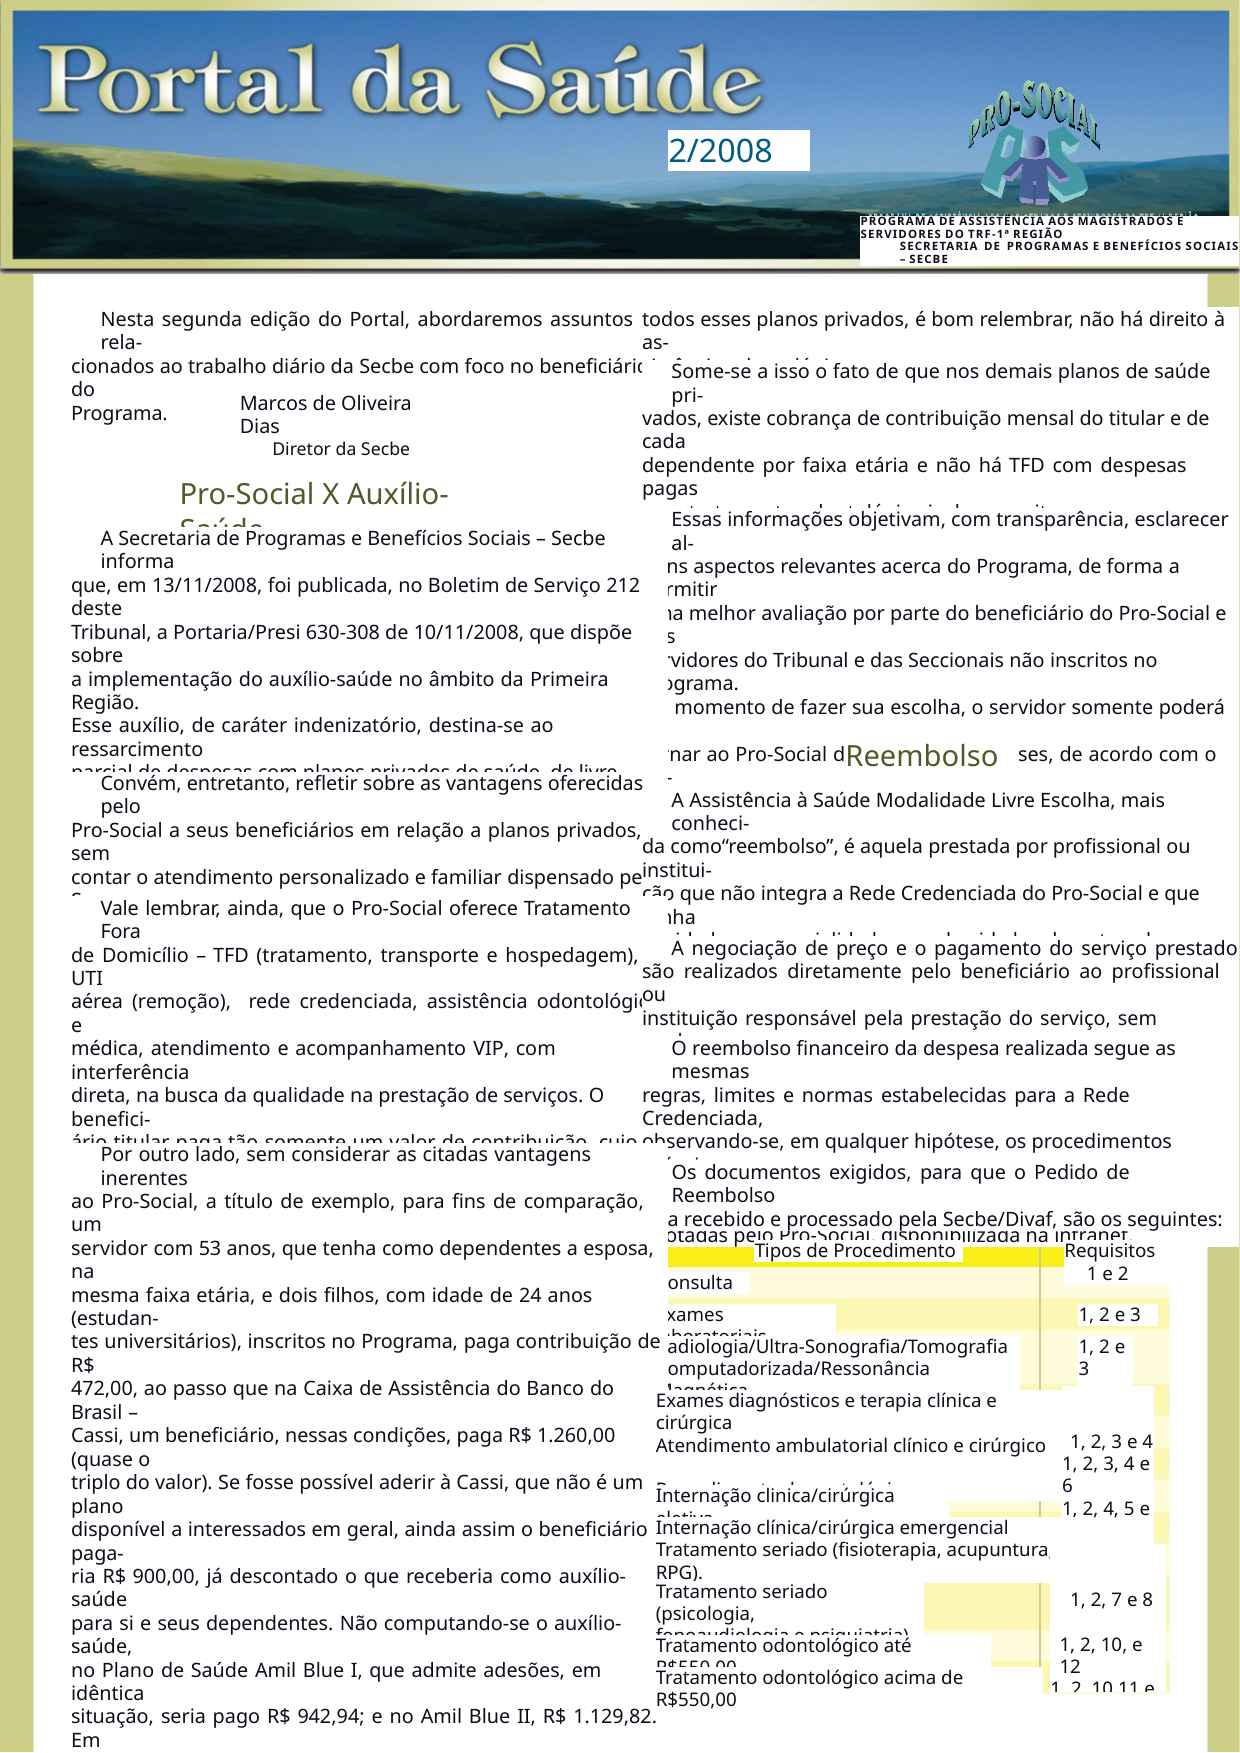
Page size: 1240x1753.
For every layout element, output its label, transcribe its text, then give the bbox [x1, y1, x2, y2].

text Procedimento dermatológico [656, 1479, 1062, 1501]
text Internação clínica/cirúrgica emergencial [656, 1517, 1088, 1539]
text 1, 2, 10,11 e 12 [1050, 1678, 1166, 1692]
text regras, limites e normas estabelecidas para a Rede Credenciada, [642, 1083, 1239, 1130]
text Atendimento ambulatorial clínico e cirúrgico [656, 1434, 1062, 1456]
text No momento de fazer sua escolha, o servidor somente poderá re- [668, 695, 1239, 742]
text 1, 2 e 3 [1078, 1336, 1133, 1380]
text Tratamento seriado (ﬁsioterapia, acupuntura, RPG). [656, 1539, 1088, 1583]
text Tratamento odontológico acima de R$550,00 [656, 1667, 1043, 1711]
text 1, 2, 4, 5 e 6 [1062, 1497, 1154, 1542]
text ção que não integra a Rede Credenciada do Pro-Social e que tenha [642, 882, 1239, 929]
text a implementação do auxílio-saúde no âmbito da Primeira Região. [71, 667, 668, 714]
text Vale lembrar, ainda, que o Pro-Social oferece Tratamento Fora [100, 896, 668, 943]
text sistência odontológica. [642, 354, 1239, 360]
text guns aspectos relevantes acerca do Programa, de forma a permitir [668, 555, 1239, 602]
text mesma faixa etária, e dois ﬁlhos, com idade de 24 anos (estudan- [71, 1283, 668, 1330]
text aérea (remoção), rede credenciada, assistência odontológica e [71, 990, 642, 1037]
text nem tratamento odontológico incluso, muito menos atendimento [642, 501, 1239, 508]
text 1 e 2 [1087, 1262, 1173, 1285]
text Consulta [668, 1272, 749, 1294]
text O reembolso ﬁnanceiro da despesa realizada segue as mesmas [671, 1036, 1239, 1083]
text médica, atendimento e acompanhamento VIP, com interferência [71, 1037, 642, 1084]
text fonoaudiologia e psiquiatria) [656, 1625, 924, 1635]
text Internação clinica/cirúrgica eletiva [656, 1485, 949, 1517]
text Os documentos exigidos, para que o Pedido de Reembolso [671, 1160, 1239, 1207]
text Radiologia/Ultra-Sonograﬁa/Tomograﬁa [668, 1336, 1020, 1358]
text servidores do Tribunal e das Seccionais não inscritos no Programa. [668, 648, 1239, 695]
text que, em 13/11/2008, foi publicada, no Boletim de Serviço 212 deste [71, 573, 668, 620]
text parcial de despesas com planos privados de saúde, de livre escolha [71, 761, 668, 772]
text Pro-Social a seus beneﬁciários em relação a planos privados, sem [71, 818, 642, 865]
text Marcos de Oliveira Dias [239, 391, 450, 438]
text 1, 2, 7 e 8 [1070, 1589, 1166, 1611]
text Reembolso [845, 738, 1017, 774]
text Pro-Social X Auxílio-Saúde [179, 476, 528, 527]
text A Secretaria de Programas e Benefícios Sociais – Secbe informa [100, 527, 668, 573]
text no Plano de Saúde Amil Blue I, que admite adesões, em idêntica [71, 1658, 656, 1705]
text observando-se, em qualquer hipótese, os procedimentos próprios [642, 1130, 1239, 1160]
text Tipos de Procedimento [754, 1240, 963, 1262]
text disponível a interessados em geral, ainda assim o beneﬁciário paga- [71, 1518, 656, 1564]
text vados, existe cobrança de contribuição mensal do titular e de cada [642, 407, 1239, 454]
text Diretor da Secbe [272, 438, 450, 459]
text todos esses planos privados, é bom relembrar, não há direito à as- [642, 307, 1239, 354]
text A Assistência à Saúde Modalidade Livre Escolha, mais conheci- [671, 788, 1239, 835]
text tornar ao Pro-Social decorridos doze meses, de acordo com o Re- [668, 742, 1239, 788]
text [450, 401, 642, 425]
text Nesta segunda edição do Portal, abordaremos assuntos rela- [100, 307, 642, 354]
text A negociação de preço e o pagamento do serviço prestado [671, 936, 1239, 960]
text SECRETARIA DE PROGRAMAS E BENEFÍCIOS SOCIAIS – SECBE [899, 241, 1239, 266]
text PROGRAMA DE ASSISTÊNCIA AOS MAGISTRADOS E SERVIDORES DO TRF-1ª REGIÃO [860, 216, 1239, 241]
text contar o atendimento personalizado e familiar dispensado pela Se- [71, 865, 642, 896]
text 472,00, ao passo que na Caixa de Assistência do Banco do Brasil – [71, 1377, 668, 1424]
text Esse auxílio, de caráter indenizatório, destina-se ao ressarcimento [71, 714, 668, 761]
text ria R$ 900,00, já descontado o que receberia como auxílio-saúde [71, 1564, 656, 1611]
text 2/2008 [668, 130, 810, 171]
text ário titular paga tão-somente um valor de contribuição, cujo teto [71, 1131, 642, 1143]
text adotadas pelo Pro-Social, disponibilizada na intranet. [1125, 1231, 1239, 1247]
text atividade ou especialidade reconhecida legalmente pelo respecti- [668, 929, 1239, 936]
text ao Pro-Social, a título de exemplo, para ﬁns de comparação, um [71, 1189, 668, 1236]
text tes universitários), inscritos no Programa, paga contribuição de R$ [71, 1330, 668, 1377]
text Tratamento seriado (psicologia, [656, 1581, 924, 1625]
text Exames laboratoriais [668, 1304, 836, 1336]
text direta, na busca da qualidade na prestação de serviços. O beneﬁci- [71, 1084, 642, 1131]
text Por outro lado, sem considerar as citadas vantagens inerentes [100, 1143, 668, 1189]
text Some-se a isso o fato de que nos demais planos de saúde pri- [671, 360, 1239, 407]
text de Domicílio – TFD (tratamento, transporte e hospedagem), UTI [71, 943, 642, 990]
text 1, 2 e 3 [1078, 1304, 1158, 1326]
text da como“reembolso”, é aquela prestada por proﬁssional ou institui- [642, 835, 1239, 882]
text Exames diagnósticos e terapia clínica e cirúrgica [656, 1390, 1062, 1434]
text adotadas pelo Pro-Social, disponibilizada na intranet. [963, 1231, 1068, 1247]
text Programa. [71, 401, 239, 425]
text Computadorizada/Ressonância Magnética [668, 1358, 1020, 1390]
text são realizados diretamente pelo beneﬁciário ao proﬁssional ou [642, 960, 1239, 1007]
text cionados ao trabalho diário da Secbe com foco no beneﬁciário do [71, 354, 642, 401]
text instituição responsável pela prestação do serviço, sem nenhuma [642, 1007, 1239, 1036]
text dependente por faixa etária e não há TFD com despesas pagas [642, 454, 1239, 501]
text 1, 2, 3 e 4 [1070, 1431, 1154, 1453]
text Convém, entretanto, reﬂetir sobre as vantagens oferecidas pelo [100, 772, 668, 818]
text para si e seus dependentes. Não computando-se o auxílio-saúde, [71, 1611, 656, 1658]
text 1, 2, 3, 4 e 6 [1062, 1453, 1154, 1497]
text Essas informações objetivam, com transparência, esclarecer al- [671, 508, 1239, 555]
text servidor com 53 anos, que tenha como dependentes a esposa, na [71, 1236, 668, 1283]
text uma melhor avaliação por parte do beneﬁciário do Pro-Social e dos [668, 602, 1239, 648]
text Tribunal, a Portaria/Presi 630-308 de 10/11/2008, que dispõe sobre [71, 620, 668, 667]
text Requisitos [1064, 1240, 1173, 1262]
text triplo do valor). Se fosse possível aderir à Cassi, que não é um plano [71, 1471, 656, 1518]
text Cassi, um beneﬁciário, nessas condições, paga R$ 1.260,00 (quase o [71, 1424, 656, 1471]
text seja recebido e processado pela Secbe/Divaf, são os seguintes: [668, 1207, 1239, 1231]
text Tratamento odontológico até R$550,00 [656, 1635, 991, 1667]
text 1, 2, 10, e 12 [1059, 1633, 1166, 1678]
text situação, seria pago R$ 942,94; e no Amil Blue II, R$ 1.129,82. Em [71, 1705, 668, 1752]
